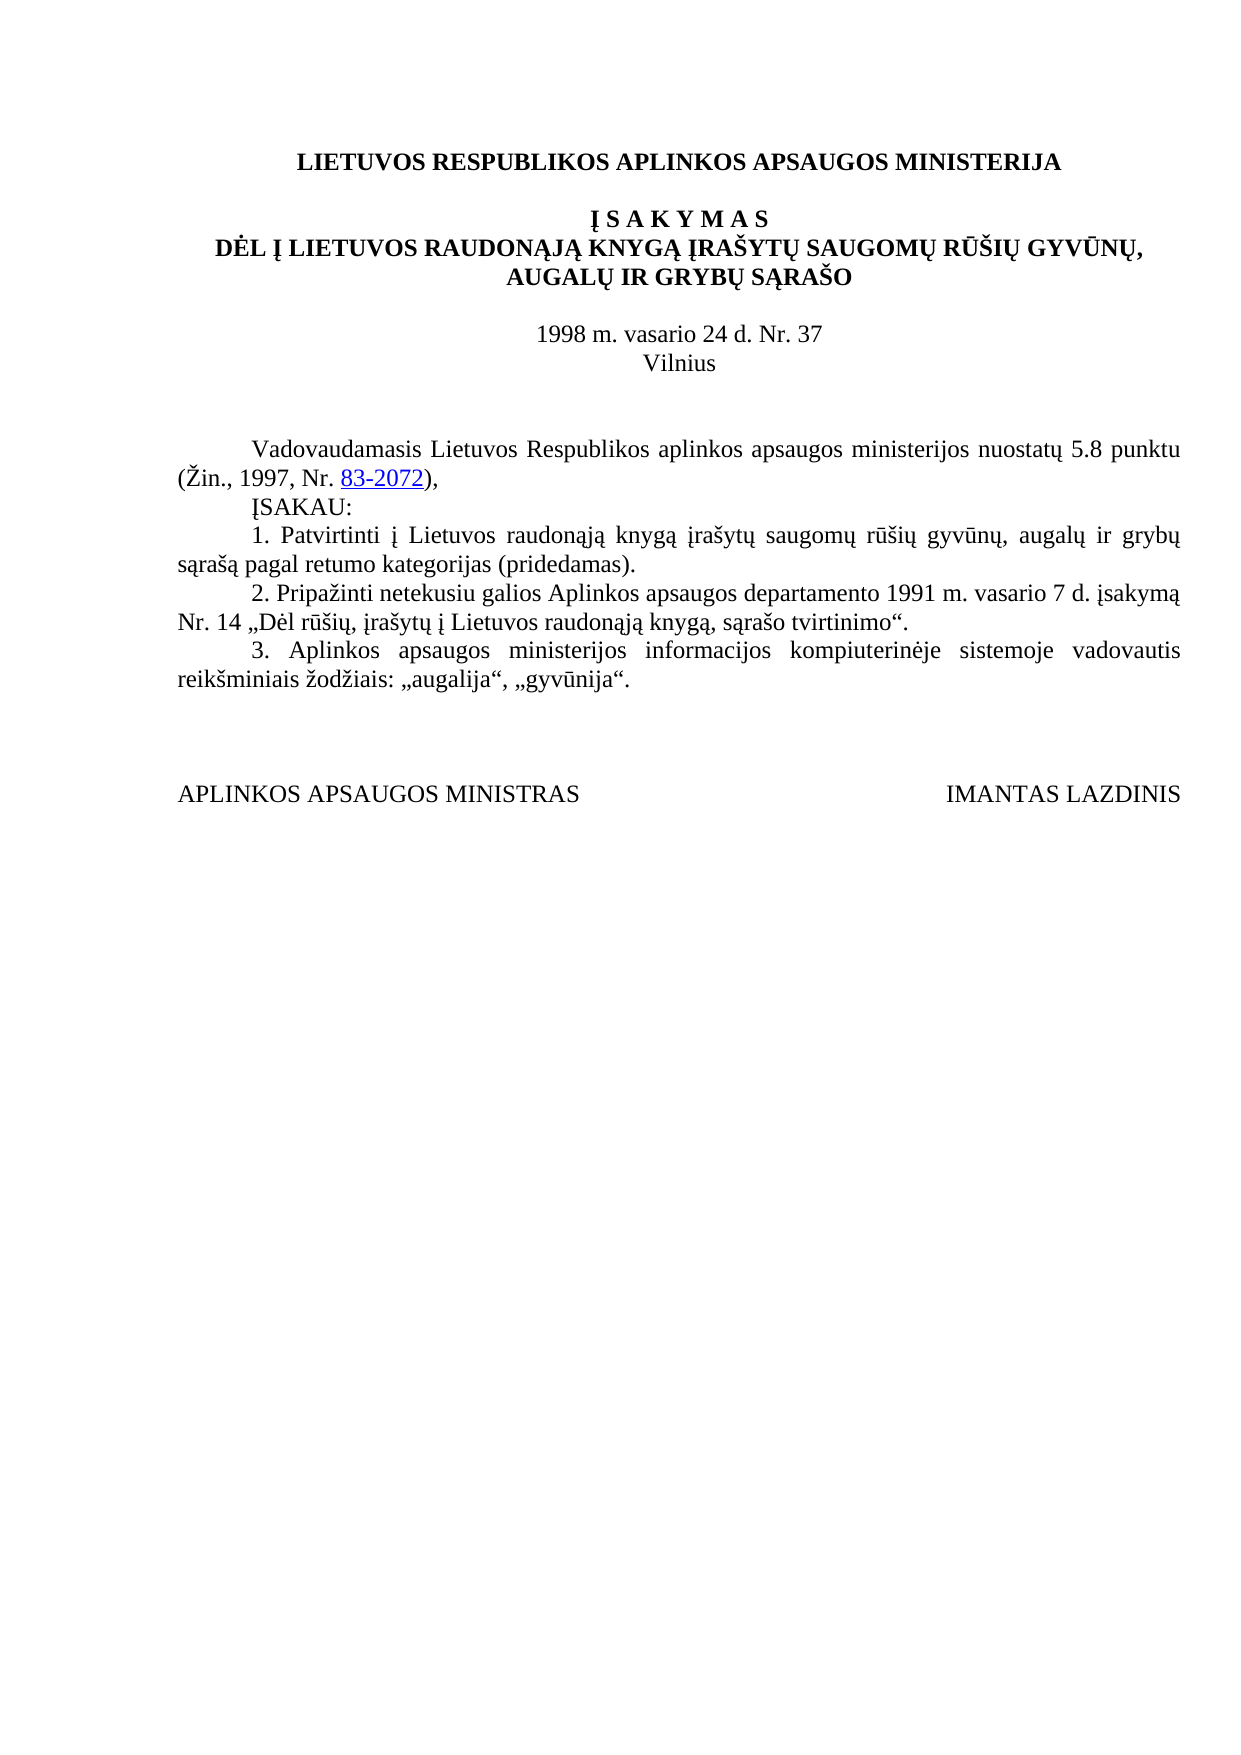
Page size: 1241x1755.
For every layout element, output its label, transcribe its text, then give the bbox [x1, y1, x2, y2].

text LIETUVOS RESPUBLIKOS APLINKOS APSAUGOS MINISTERIJA [177, 147, 1181, 176]
text APLINKOS APSAUGOS MINISTRAS IMANTAS LAZDINIS [177, 779, 1181, 808]
text 1. Patvirtinti į Lietuvos raudonąją knygą įrašytų saugomų rūšių gyvūnų, augalų ir grybų sąrašą pagal retumo kategorijas (pridedamas). [177, 521, 1181, 578]
text Vilnius [177, 348, 1181, 377]
text ĮSAKAU: [177, 492, 1181, 521]
text Į S A K Y M A S [177, 204, 1181, 233]
text 2. Pripažinti netekusiu galios Aplinkos apsaugos departamento 1991 m. vasario 7 d. įsakymą Nr. 14 „Dėl rūšių, įrašytų į Lietuvos raudonąją knygą, sąrašo tvirtinimo“. [177, 578, 1181, 636]
text 1998 m. vasario 24 d. Nr. 37 [177, 319, 1181, 348]
text DĖL Į LIETUVOS RAUDONĄJĄ KNYGĄ ĮRAŠYTŲ SAUGOMŲ RŪŠIŲ GYVŪNŲ, AUGALŲ IR GRYBŲ SĄRAŠO [177, 233, 1181, 291]
text Vadovaudamasis Lietuvos Respublikos aplinkos apsaugos ministerijos nuostatų 5.8 punktu (Žin., 1997, Nr. 83-2072), [177, 434, 1181, 492]
text 3. Aplinkos apsaugos ministerijos informacijos kompiuterinėje sistemoje vadovautis reikšminiais žodžiais: „augalija“, „gyvūnija“. [177, 636, 1181, 693]
